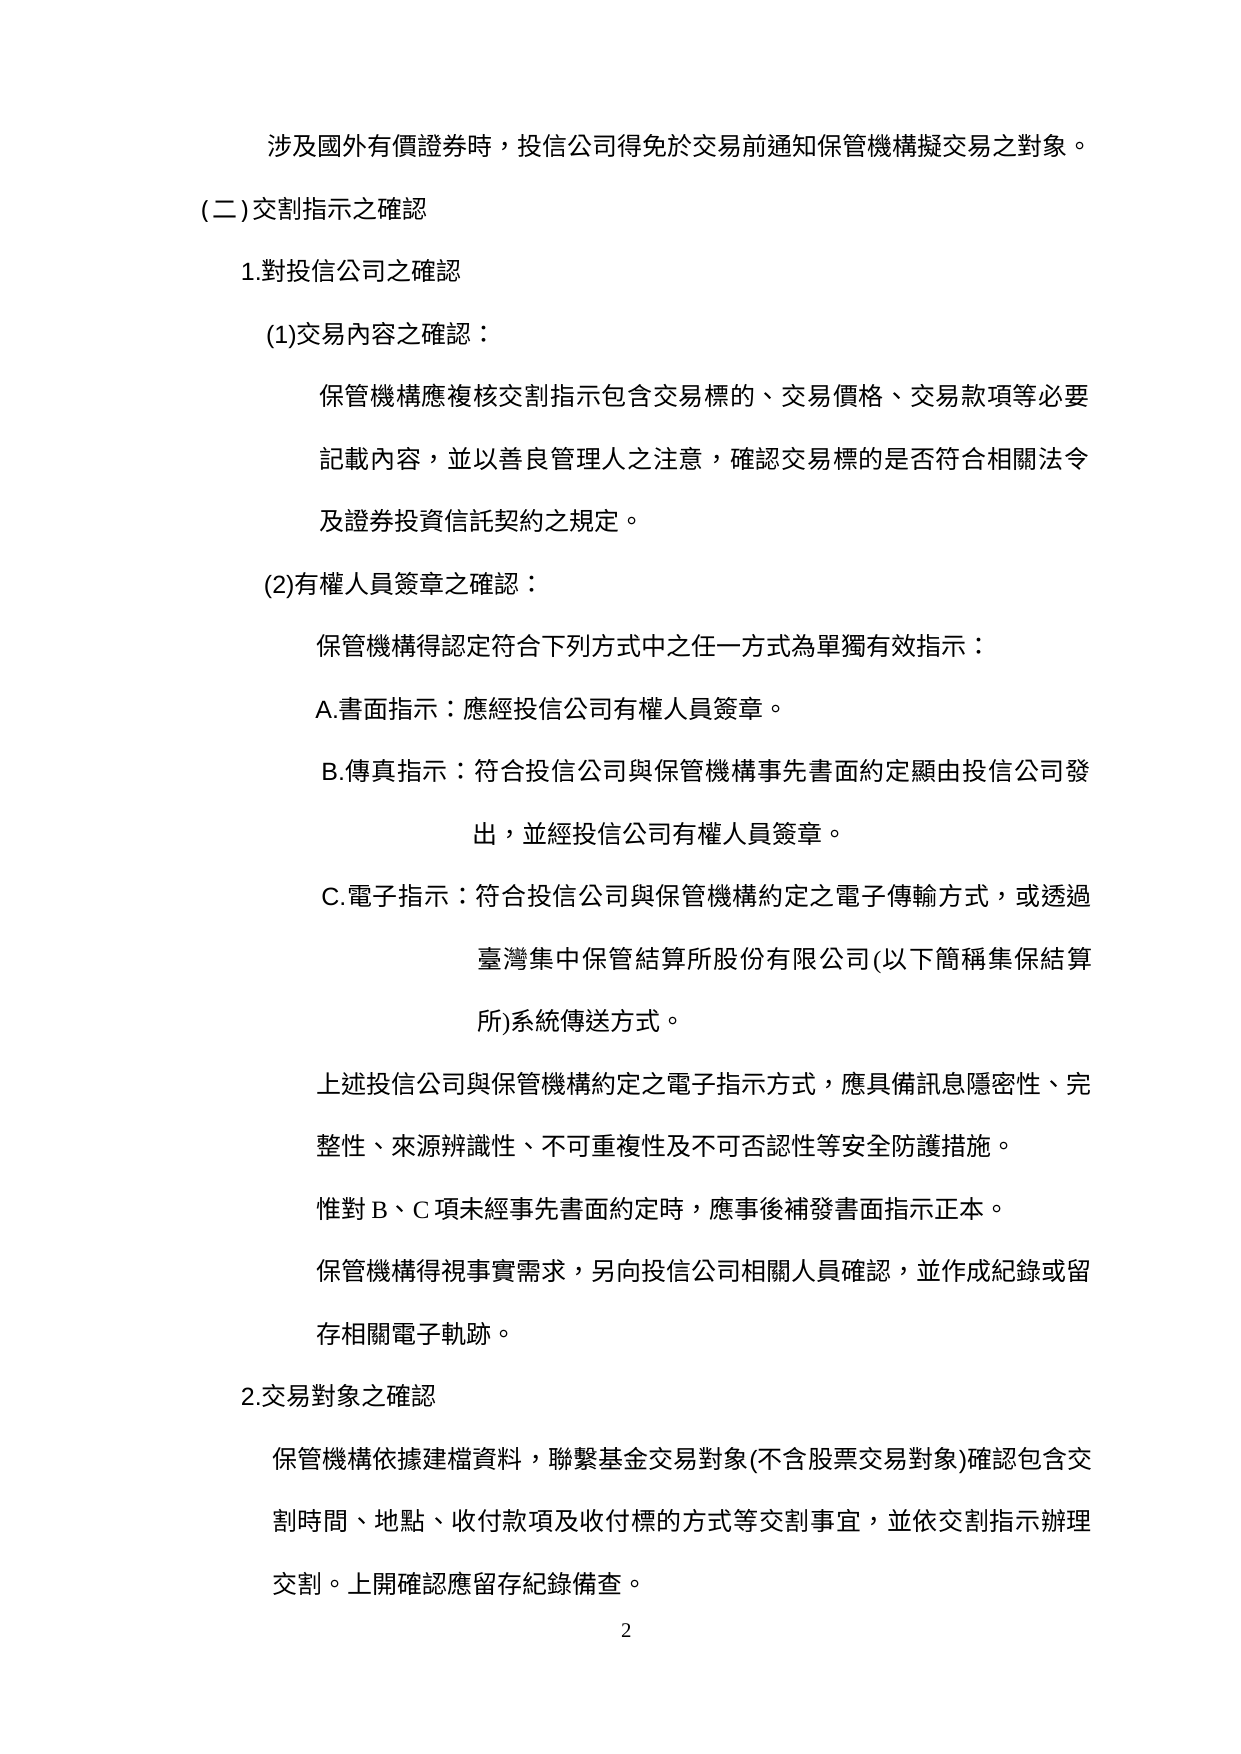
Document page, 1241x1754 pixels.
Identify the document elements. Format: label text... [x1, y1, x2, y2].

text (1)交易內容之確認： [216, 291, 1092, 353]
text 上述投信公司與保管機構約定之電子指示方式，應具備訊息隱密性、完整性、來源辨識性、不可重複性及不可否認性等安全防護措施。 [316, 1041, 1092, 1166]
text 保管機構應複核交割指示包含交易標的、交易價格、交易款項等必要記載內容，並以善良管理人之注意，確認交易標的是否符合相關法令及證券投資信託契約之規定。 [319, 353, 1092, 541]
text 保管機構得視事實需求，另向投信公司相關人員確認，並作成紀錄或留存相關電子軌跡。 [316, 1228, 1092, 1353]
text 2.交易對象之確認 [241, 1353, 1092, 1416]
text (2)有權人員簽章之確認： [216, 541, 1092, 603]
text 保管機構依據建檔資料，聯繫基金交易對象(不含股票交易對象)確認包含交割時間、地點、收付款項及收付標的方式等交割事宜，並依交割指示辦理交割。上開確認應留存紀錄備查。 [272, 1416, 1092, 1603]
text B.傳真指示：符合投信公司與保管機構事先書面約定顯由投信公司發出，並經投信公司有權人員簽章。 [321, 728, 1092, 853]
text (二)交割指示之確認 [197, 166, 1092, 228]
text 涉及國外有價證券時，投信公司得免於交易前通知保管機構擬交易之對象。 [241, 103, 1092, 166]
text C.電子指示：符合投信公司與保管機構約定之電子傳輸方式，或透過臺灣集中保管結算所股份有限公司(以下簡稱集保結算所)系統傳送方式。 [321, 853, 1092, 1041]
text 惟對B、C項未經事先書面約定時，應事後補發書面指示正本。 [316, 1166, 1092, 1228]
text 1.對投信公司之確認 [241, 228, 1092, 291]
text A.書面指示：應經投信公司有權人員簽章。 [234, 666, 1092, 728]
text 保管機構得認定符合下列方式中之任一方式為單獨有效指示： [316, 603, 1092, 666]
